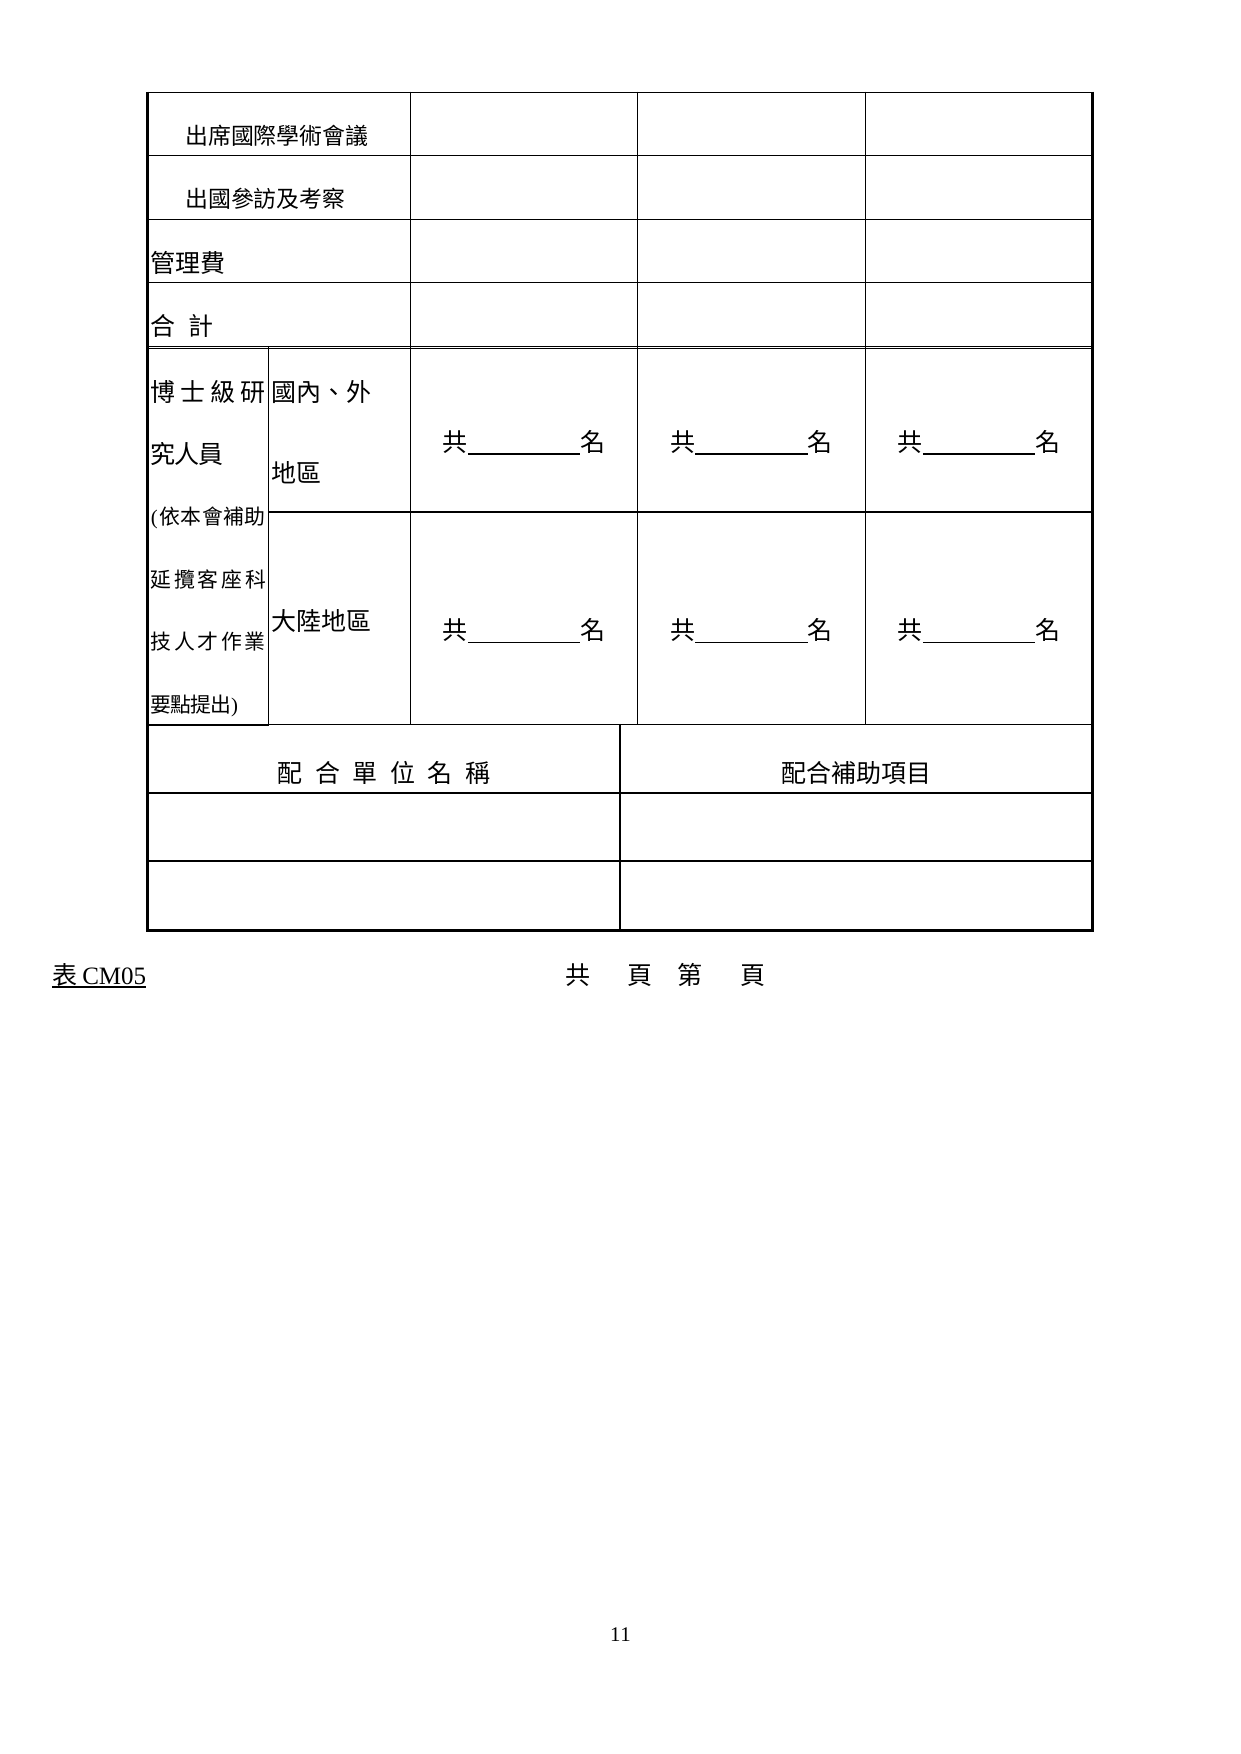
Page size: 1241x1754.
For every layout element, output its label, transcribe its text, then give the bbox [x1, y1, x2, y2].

table_cell [866, 283, 1091, 346]
table_cell [638, 156, 865, 219]
table_cell [621, 794, 1091, 860]
table_cell [866, 156, 1091, 219]
table_cell [866, 93, 1091, 155]
table_cell 配合補助項目 [621, 725, 1091, 792]
table_cell [411, 283, 637, 346]
table_cell [638, 220, 865, 282]
table_cell [149, 862, 619, 928]
table_cell [638, 93, 865, 155]
table_cell 共 名 [866, 349, 1091, 511]
table_cell 共 名 [411, 349, 637, 511]
table_cell [638, 283, 865, 346]
table_cell [411, 156, 637, 219]
table_cell 出國參訪及考察 [149, 156, 410, 219]
table_cell 共 名 [638, 349, 865, 511]
table_cell [866, 220, 1091, 282]
table_cell 共 名 [411, 513, 637, 724]
table_cell 共 名 [866, 513, 1091, 724]
table_cell 合 計 [149, 283, 410, 346]
table_cell 配 合 單 位 名 稱 [149, 725, 619, 792]
table_cell 國內、外 地區 [269, 349, 410, 511]
table_cell [411, 220, 637, 282]
table_cell 大陸地區 [269, 513, 410, 724]
table_cell 管理費 [149, 220, 410, 282]
table_cell 共 名 [638, 513, 865, 724]
table_cell [149, 794, 619, 860]
table_cell 出席國際學術會議 [149, 93, 410, 155]
table_cell 博士級研究人員 (依本會補助延攬客座科技人才作業要點提出) [149, 349, 268, 724]
text 表CM05 共 頁 第 頁 [52, 932, 1186, 994]
table_cell [621, 862, 1091, 928]
table_cell [411, 93, 637, 155]
